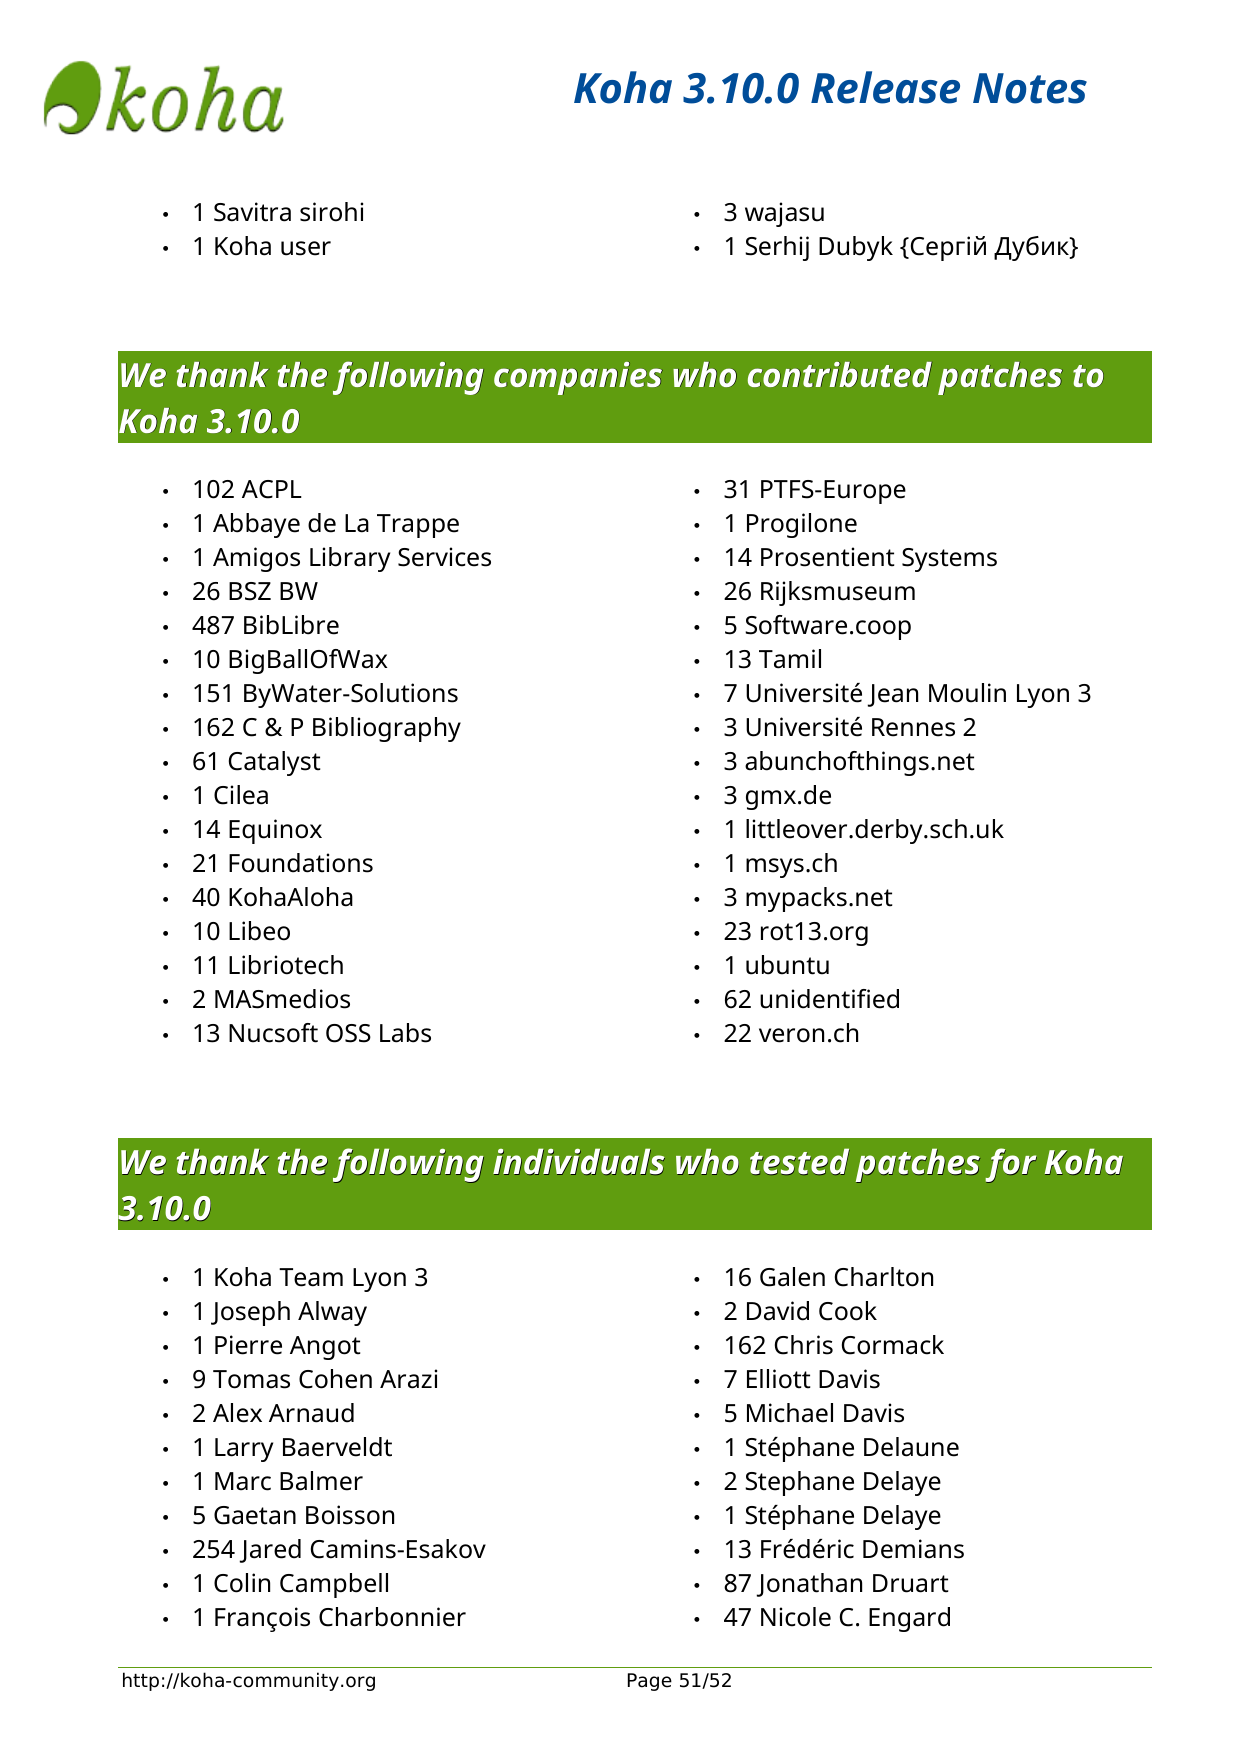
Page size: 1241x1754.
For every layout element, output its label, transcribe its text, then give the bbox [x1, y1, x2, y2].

list 3 mypacks.net [694, 880, 1152, 914]
list 1 Cilea [162, 778, 620, 812]
list 23 rot13.org [694, 914, 1152, 948]
list 254 Jared Camins-Esakov [162, 1532, 620, 1566]
list 1 Koha user [162, 228, 620, 262]
list 26 Rijksmuseum [694, 574, 1152, 608]
list 3 abunchofthings.net [694, 744, 1152, 778]
list 47 Nicole C. Engard [694, 1599, 1152, 1633]
list 2 Stephane Delaye [694, 1464, 1152, 1498]
list 14 Prosentient Systems [694, 540, 1152, 574]
list 1 François Charbonnier [162, 1599, 620, 1633]
list 13 Nucsoft OSS Labs [162, 1016, 620, 1050]
subtitle We thank the following companies who contributed patches to Koha 3.10.0 [118, 351, 1152, 443]
list 21 Foundations [162, 846, 620, 880]
list 31 PTFS-Europe [694, 472, 1152, 506]
list 3 wajasu [694, 194, 1152, 228]
list 16 Galen Charlton [694, 1260, 1152, 1294]
list 1 Koha Team Lyon 3 [162, 1260, 620, 1294]
list 3 Université Rennes 2 [694, 710, 1152, 744]
list 7 Elliott Davis [694, 1362, 1152, 1396]
list 22 veron.ch [694, 1016, 1152, 1050]
list 11 Libriotech [162, 948, 620, 982]
list 1 Serhij Dubyk {Сергій Дубик} [694, 228, 1152, 262]
list 2 David Cook [694, 1294, 1152, 1328]
list 1 ubuntu [694, 948, 1152, 982]
list 1 msys.ch [694, 846, 1152, 880]
list 13 Frédéric Demians [694, 1532, 1152, 1566]
list 162 C & P Bibliography [162, 710, 620, 744]
list 1 Progilone [694, 506, 1152, 540]
list 1 Stéphane Delaune [694, 1430, 1152, 1464]
list 1 Marc Balmer [162, 1464, 620, 1498]
list 3 gmx.de [694, 778, 1152, 812]
list 62 unidentified [694, 982, 1152, 1016]
list 61 Catalyst [162, 744, 620, 778]
list 1 littleover.derby.sch.uk [694, 812, 1152, 846]
list 2 Alex Arnaud [162, 1396, 620, 1430]
list 5 Gaetan Boisson [162, 1498, 620, 1532]
list 87 Jonathan Druart [694, 1566, 1152, 1599]
list 2 MASmedios [162, 982, 620, 1016]
list 26 BSZ BW [162, 574, 620, 608]
list 5 Michael Davis [694, 1396, 1152, 1430]
list 14 Equinox [162, 812, 620, 846]
list 151 ByWater-Solutions [162, 676, 620, 710]
list 10 Libeo [162, 914, 620, 948]
list 1 Pierre Angot [162, 1328, 620, 1362]
list 1 Joseph Alway [162, 1294, 620, 1328]
list 5 Software.coop [694, 608, 1152, 642]
list 10 BigBallOfWax [162, 642, 620, 676]
list 13 Tamil [694, 642, 1152, 676]
list 40 KohaAloha [162, 880, 620, 914]
list 7 Université Jean Moulin Lyon 3 [694, 676, 1152, 710]
list 1 Abbaye de La Trappe [162, 506, 620, 540]
list 1 Larry Baerveldt [162, 1430, 620, 1464]
list 102 ACPL [162, 472, 620, 506]
picture [41, 59, 287, 138]
list 9 Tomas Cohen Arazi [162, 1362, 620, 1396]
list 1 Amigos Library Services [162, 540, 620, 574]
subtitle We thank the following individuals who tested patches for Koha 3.10.0 [118, 1138, 1152, 1230]
list 1 Savitra sirohi [162, 194, 620, 228]
list 162 Chris Cormack [694, 1328, 1152, 1362]
list 487 BibLibre [162, 608, 620, 642]
list 1 Stéphane Delaye [694, 1498, 1152, 1532]
list 1 Colin Campbell [162, 1566, 620, 1599]
